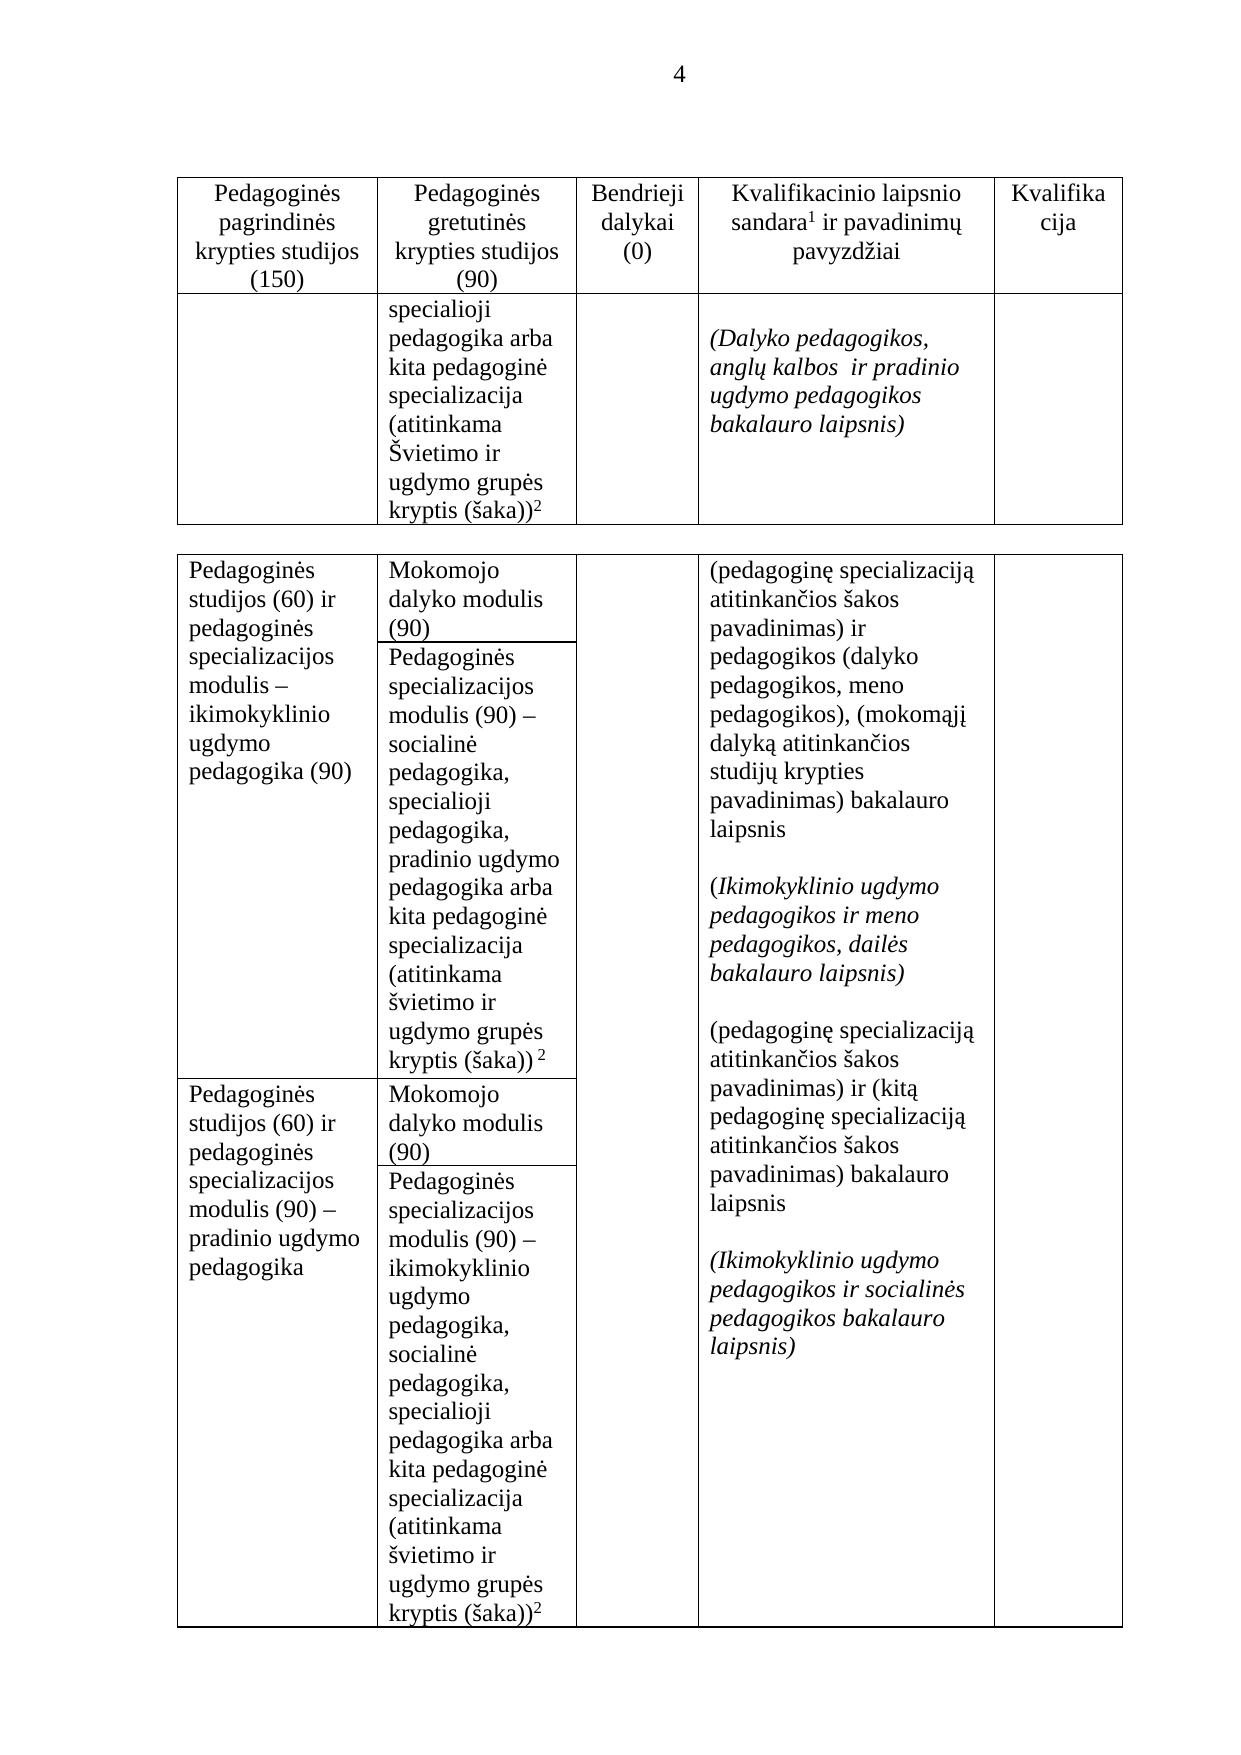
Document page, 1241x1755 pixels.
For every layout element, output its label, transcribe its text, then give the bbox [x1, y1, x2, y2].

table_cell specialioji pedagogika arba kita pedagoginė specializacija (atitinkama Švietimo ir ugdymo grupės kryptis (šaka))2 [378, 294, 576, 524]
table_header Mokomojo dalyko modulis (90) [378, 555, 576, 641]
table_cell [178, 294, 377, 524]
table_header Kvalifikacija [995, 178, 1122, 293]
table_header Pedagoginės pagrindinės krypties studijos (150) [178, 178, 377, 293]
table_header (pedagoginę specializaciją atitinkančios šakos pavadinimas) ir pedagogikos (dalyko pedagogikos, meno pedagogikos), (mokomąjį dalyką atitinkančios studijų krypties pavadinimas) bakalauro laipsnis (Ikimokyklinio ugdymo pedagogikos ir meno pedagogikos, dailės bakalauro laipsnis) (pedagoginę specializaciją atitinkančios šakos pavadinimas) ir (kitą pedagoginę specializaciją atitinkančios šakos pavadinimas) bakalauro laipsnis (Ikimokyklinio ugdymo pedagogikos ir socialinės pedagogikos bakalauro laipsnis) [699, 555, 994, 1626]
table_cell (Dalyko pedagogikos, anglų kalbos ir pradinio ugdymo pedagogikos bakalauro laipsnis) [699, 294, 994, 524]
table_cell [995, 294, 1122, 524]
table_cell Pedagoginės specializacijos modulis (90) – ikimokyklinio ugdymo pedagogika, socialinė pedagogika, specialioji pedagogika arba kita pedagoginė specializacija (atitinkama švietimo ir ugdymo grupės kryptis (šaka))2 [378, 1166, 576, 1626]
table_header Bendrieji dalykai (0) [577, 178, 698, 293]
table_cell [577, 294, 698, 524]
table_header [995, 555, 1122, 1626]
table_header [577, 555, 698, 1626]
table_header Pedagoginės studijos (60) ir pedagoginės specializacijos modulis – ikimokyklinio ugdymo pedagogika (90) [178, 555, 377, 1078]
table_cell Pedagoginės specializacijos modulis (90) – socialinė pedagogika, specialioji pedagogika, pradinio ugdymo pedagogika arba kita pedagoginė specializacija (atitinkama švietimo ir ugdymo grupės kryptis (šaka)) 2 [378, 643, 576, 1078]
table_header Pedagoginės gretutinės krypties studijos (90) [378, 178, 576, 293]
table_cell Mokomojo dalyko modulis (90) [378, 1079, 576, 1165]
table_header Kvalifikacinio laipsnio sandara1 ir pavadinimų pavyzdžiai [699, 178, 994, 293]
table_cell Pedagoginės studijos (60) ir pedagoginės specializacijos modulis (90) – pradinio ugdymo pedagogika [178, 1079, 377, 1626]
